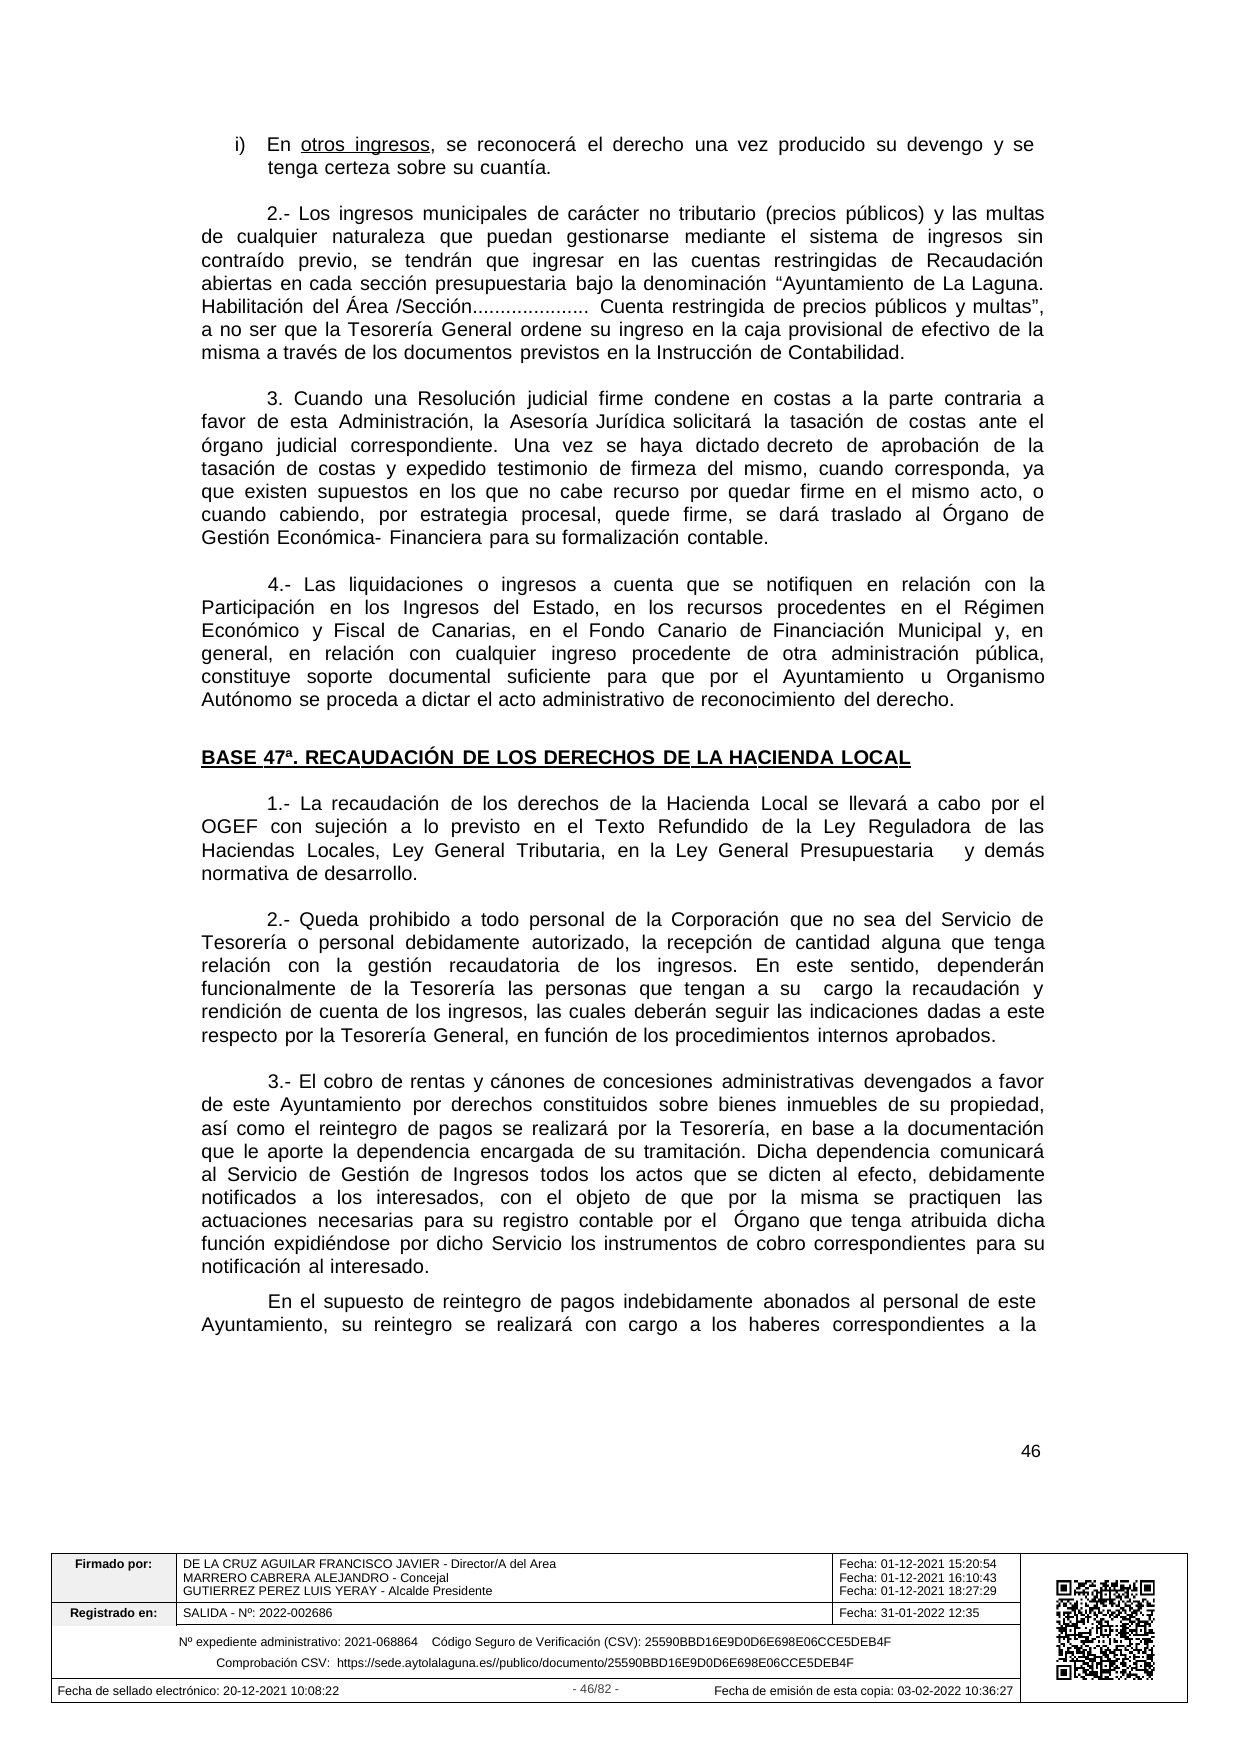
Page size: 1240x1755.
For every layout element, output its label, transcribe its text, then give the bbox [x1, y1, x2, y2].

text BASE 47ª. RECAUDACIÓN DE LOS DERECHOS DE LA HACIENDA LOCAL [201, 746, 1200, 768]
table_cell Registrado en: [52, 1603, 176, 1624]
text 2.- Queda prohibido a todo personal de la Corporación que no sea del Servicio de Tesorería o personal debidamente autorizado, la recepción de cantidad alguna que tenga relación con la gestión recaudatoria de los ingresos. En este sentido, dependerán funcionalmente de la Tesorería las personas que tengan a su cargo la recaudación y rendición de cuenta de los ingresos, las cuales deberán seguir las indicaciones dadas a este respecto por la Tesorería General, en función de los procedimientos internos aprobados. [201, 908, 1045, 1046]
text 46 [42, 1441, 1041, 1461]
text 3.- El cobro de rentas y cánones de concesiones administrativas devengados a favor de este Ayuntamiento por derechos constituidos sobre bienes inmuebles de su propiedad, así como el reintegro de pagos se realizará por la Tesorería, en base a la documentación que le aporte la dependencia encargada de su tramitación. Dicha dependencia comunicará al Servicio de Gestión de Ingresos todos los actos que se dicten al efecto, debidamente notificados a los interesados, con el objeto de que por la misma se practiquen las actuaciones necesarias para su registro contable por el Órgano que tenga atribuida dicha función expidiéndose por dicho Servicio los instrumentos de cobro correspondientes para su notificación al interesado. [201, 1070, 1045, 1278]
text i) En otros ingresos, se reconocerá el derecho una vez producido su devengo y se tenga certeza sobre su cuantía. [234, 132, 1044, 178]
table_cell SALIDA - Nº: 2022-002686 [177, 1603, 832, 1624]
table_cell Fecha: 31-01-2022 12:35 [833, 1603, 1020, 1624]
text En el supuesto de reintegro de pagos indebidamente abonados al personal de este [268, 1289, 1200, 1312]
table_cell Nº expediente administrativo: 2021-068864 Código Seguro de Verificación (CSV): 25590BBD16E9D0D6E698E06CCE5DEB4F Comprobación CSV: https://sede.aytolalaguna.es//publico/documento/25590BBD16E9D0D6E698E06CCE5DEB4F [52, 1625, 1020, 1678]
text Ayuntamiento, su reintegro se realizará con cargo a los haberes correspondientes a la [201, 1313, 1200, 1335]
text 3. Cuando una Resolución judicial firme condene en costas a la parte contraria a favor de esta Administración, la Asesoría Jurídica solicitará la tasación de costas ante el órgano judicial correspondiente. Una vez se haya dictado decreto de aprobación de la tasación de costas y expedido testimonio de firmeza del mismo, cuando corresponda, ya que existen supuestos en los que no cabe recurso por quedar firme en el mismo acto, o cuando cabiendo, por estrategia procesal, quede firme, se dará traslado al Órgano de Gestión Económica- Financiera para su formalización contable. [201, 387, 1045, 549]
text 4.- Las liquidaciones o ingresos a cuenta que se notifiquen en relación con la Participación en los Ingresos del Estado, en los recursos procedentes en el Régimen Económico y Fiscal de Canarias, en el Fondo Canario de Financiación Municipal y, en general, en relación con cualquier ingreso procedente de otra administración pública, constituye soporte documental suficiente para que por el Ayuntamiento u Organismo Autónomo se proceda a dictar el acto administrativo de reconocimiento del derecho. [201, 573, 1045, 711]
table_header [1021, 1554, 1187, 1702]
table_header Firmado por: [52, 1554, 176, 1602]
table_header DE LA CRUZ AGUILAR FRANCISCO JAVIER - Director/A del Area MARRERO CABRERA ALEJANDRO - Concejal GUTIERREZ PEREZ LUIS YERAY - Alcalde Presidente [177, 1554, 832, 1602]
text 1.- La recaudación de los derechos de la Hacienda Local se llevará a cabo por el OGEF con sujeción a lo previsto en el Texto Refundido de la Ley Reguladora de las Haciendas Locales, Ley General Tributaria, en la Ley General Presupuestaria y demás normativa de desarrollo. [201, 792, 1044, 884]
table_cell Fecha de sellado electrónico: 20-12-2021 10:08:22 - 46/82 - Fecha de emisión de esta copia: 03-02-2022 10:36:27 [52, 1679, 1020, 1702]
table_header Fecha: 01-12-2021 15:20:54 Fecha: 01-12-2021 16:10:43 Fecha: 01-12-2021 18:27:29 [833, 1554, 1020, 1602]
text 2.- Los ingresos municipales de carácter no tributario (precios públicos) y las multas de cualquier naturaleza que puedan gestionarse mediante el sistema de ingresos sin contraído previo, se tendrán que ingresar en las cuentas restringidas de Recaudación abiertas en cada sección presupuestaria bajo la denominación “Ayuntamiento de La Laguna. Habilitación del Área /Sección..................... Cuenta restringida de precios públicos y multas”, a no ser que la Tesorería General ordene su ingreso en la caja provisional de efectivo de la misma a través de los documentos previstos en la Instrucción de Contabilidad. [201, 202, 1045, 364]
